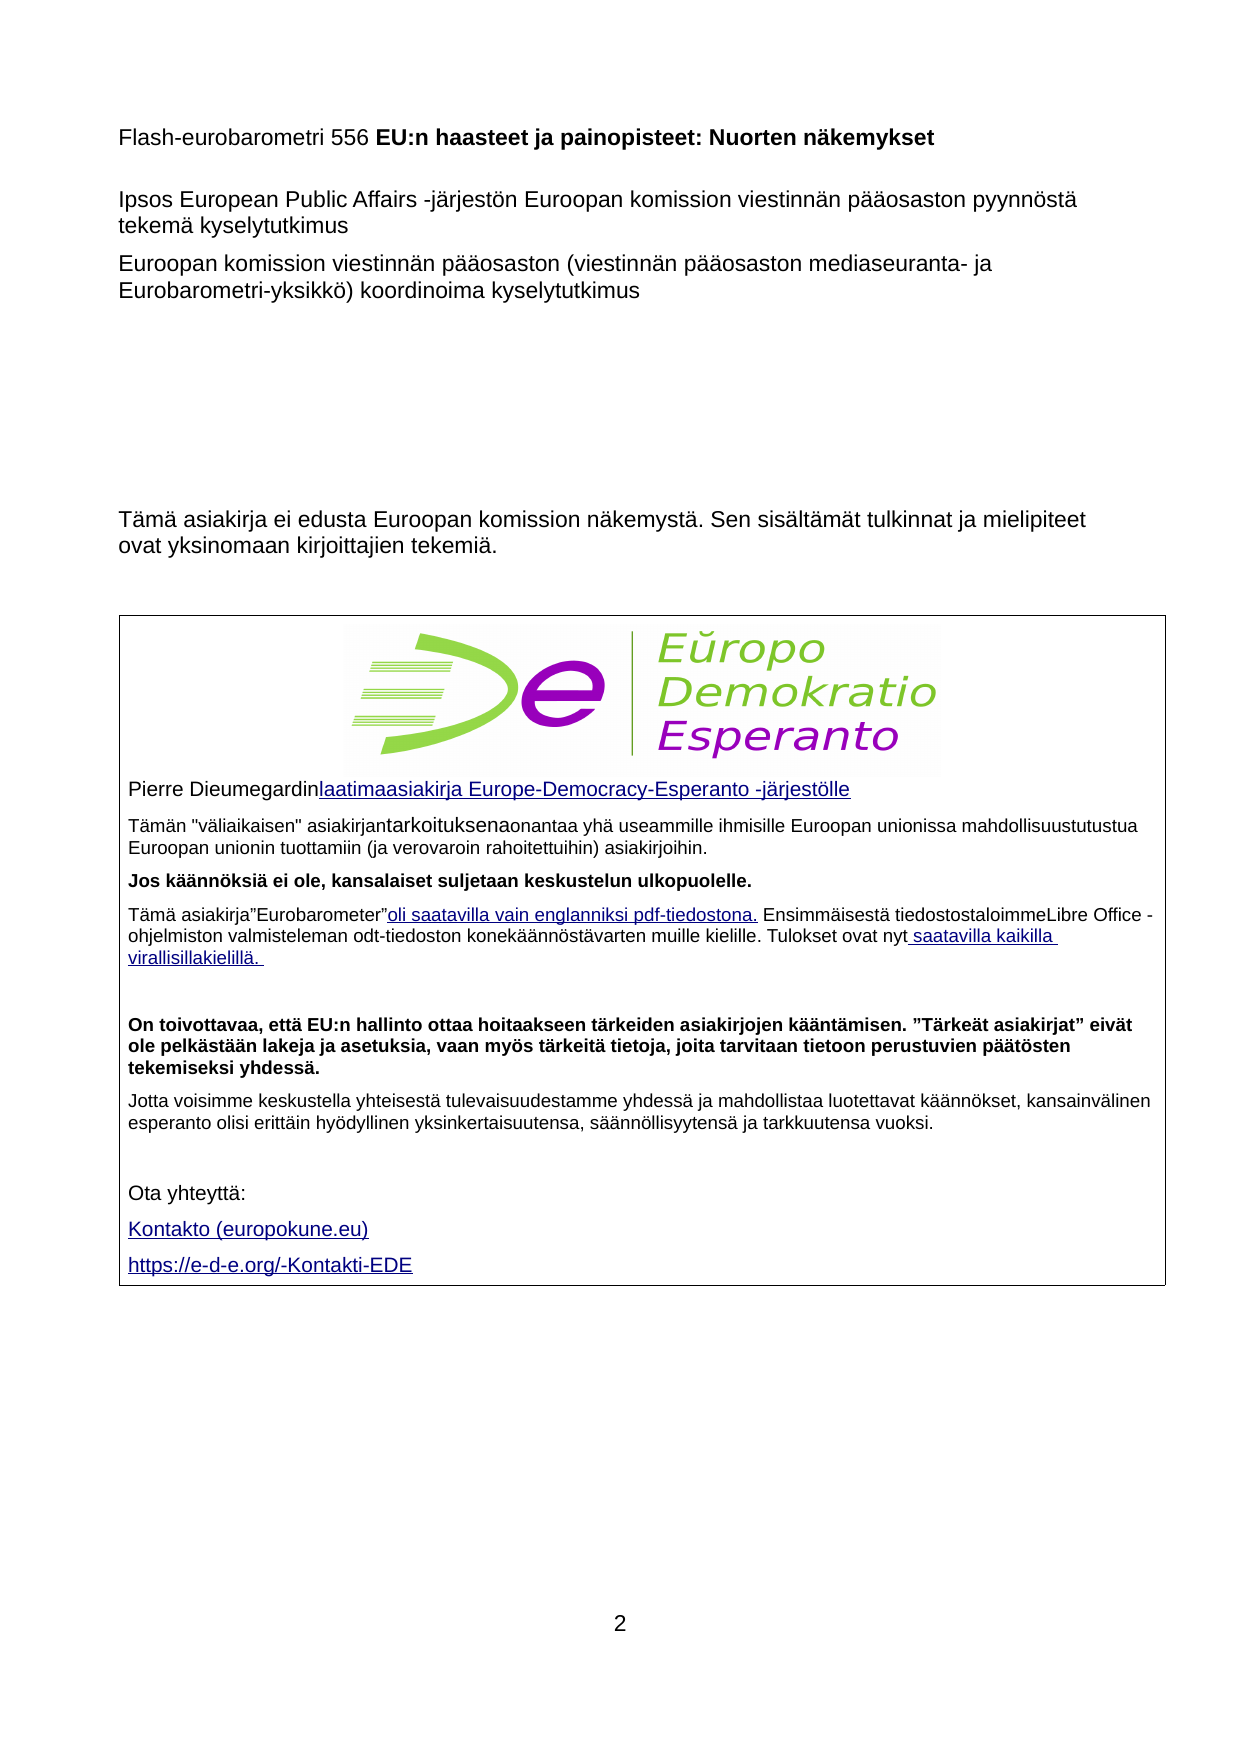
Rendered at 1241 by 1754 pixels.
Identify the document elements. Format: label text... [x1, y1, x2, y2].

text Tämä asiakirja”Eurobarometer”oli saatavilla vain englanniksi pdf-tiedostona. Ensimmäisestä tiedostostaloimmeLibre Office -ohjelmiston valmisteleman odt-tiedoston konekäännöstävarten muille kielille. Tulokset ovat nyt saatavilla kaikilla virallisillakielillä. [128, 903, 1156, 968]
text Ipsos European Public Affairs -järjestön Euroopan komission viestinnän pääosaston pyynnöstä tekemä kyselytutkimus [118, 186, 1122, 238]
text Pierre Dieumegardinlaatimaasiakirja Europe-Democracy-Esperanto -järjestölle [128, 630, 1156, 801]
text Ota yhteyttä: [128, 1181, 1156, 1205]
text Tämän "väliaikaisen" asiakirjantarkoituksenaonantaa yhä useammille ihmisille Euroopan unionissa mahdollisuustutustua Euroopan unionin tuottamiin (ja verovaroin rahoitettuihin) asiakirjoihin. [128, 813, 1156, 858]
text On toivottavaa, että EU:n hallinto ottaa hoitaakseen tärkeiden asiakirjojen kääntämisen. ”Tärkeät asiakirjat” eivät ole pelkästään lakeja ja asetuksia, vaan myös tärkeitä tietoja, joita tarvitaan tietoon perustuvien päätösten tekemiseksi yhdessä. [128, 1013, 1156, 1078]
text https://e-d-e.org/-Kontakti-EDE [128, 1252, 1156, 1276]
picture [343, 624, 941, 777]
text Euroopan komission viestinnän pääosaston (viestinnän pääosaston mediaseuranta- ja Eurobarometri-yksikkö) koordinoima kyselytutkimus [118, 250, 1122, 303]
text Tämä asiakirja ei edusta Euroopan komission näkemystä. Sen sisältämät tulkinnat ja mielipiteet ovat yksinomaan kirjoittajien tekemiä. [118, 506, 1122, 559]
text Jotta voisimme keskustella yhteisestä tulevaisuudestamme yhdessä ja mahdollistaa luotettavat käännökset, kansainvälinen esperanto olisi erittäin hyödyllinen yksinkertaisuutensa, säännöllisyytensä ja tarkkuutensa vuoksi. [128, 1090, 1156, 1133]
text Kontakto (europokune.eu) [128, 1217, 1156, 1241]
text Jos käännöksiä ei ole, kansalaiset suljetaan keskustelun ulkopuolelle. [128, 870, 1156, 892]
